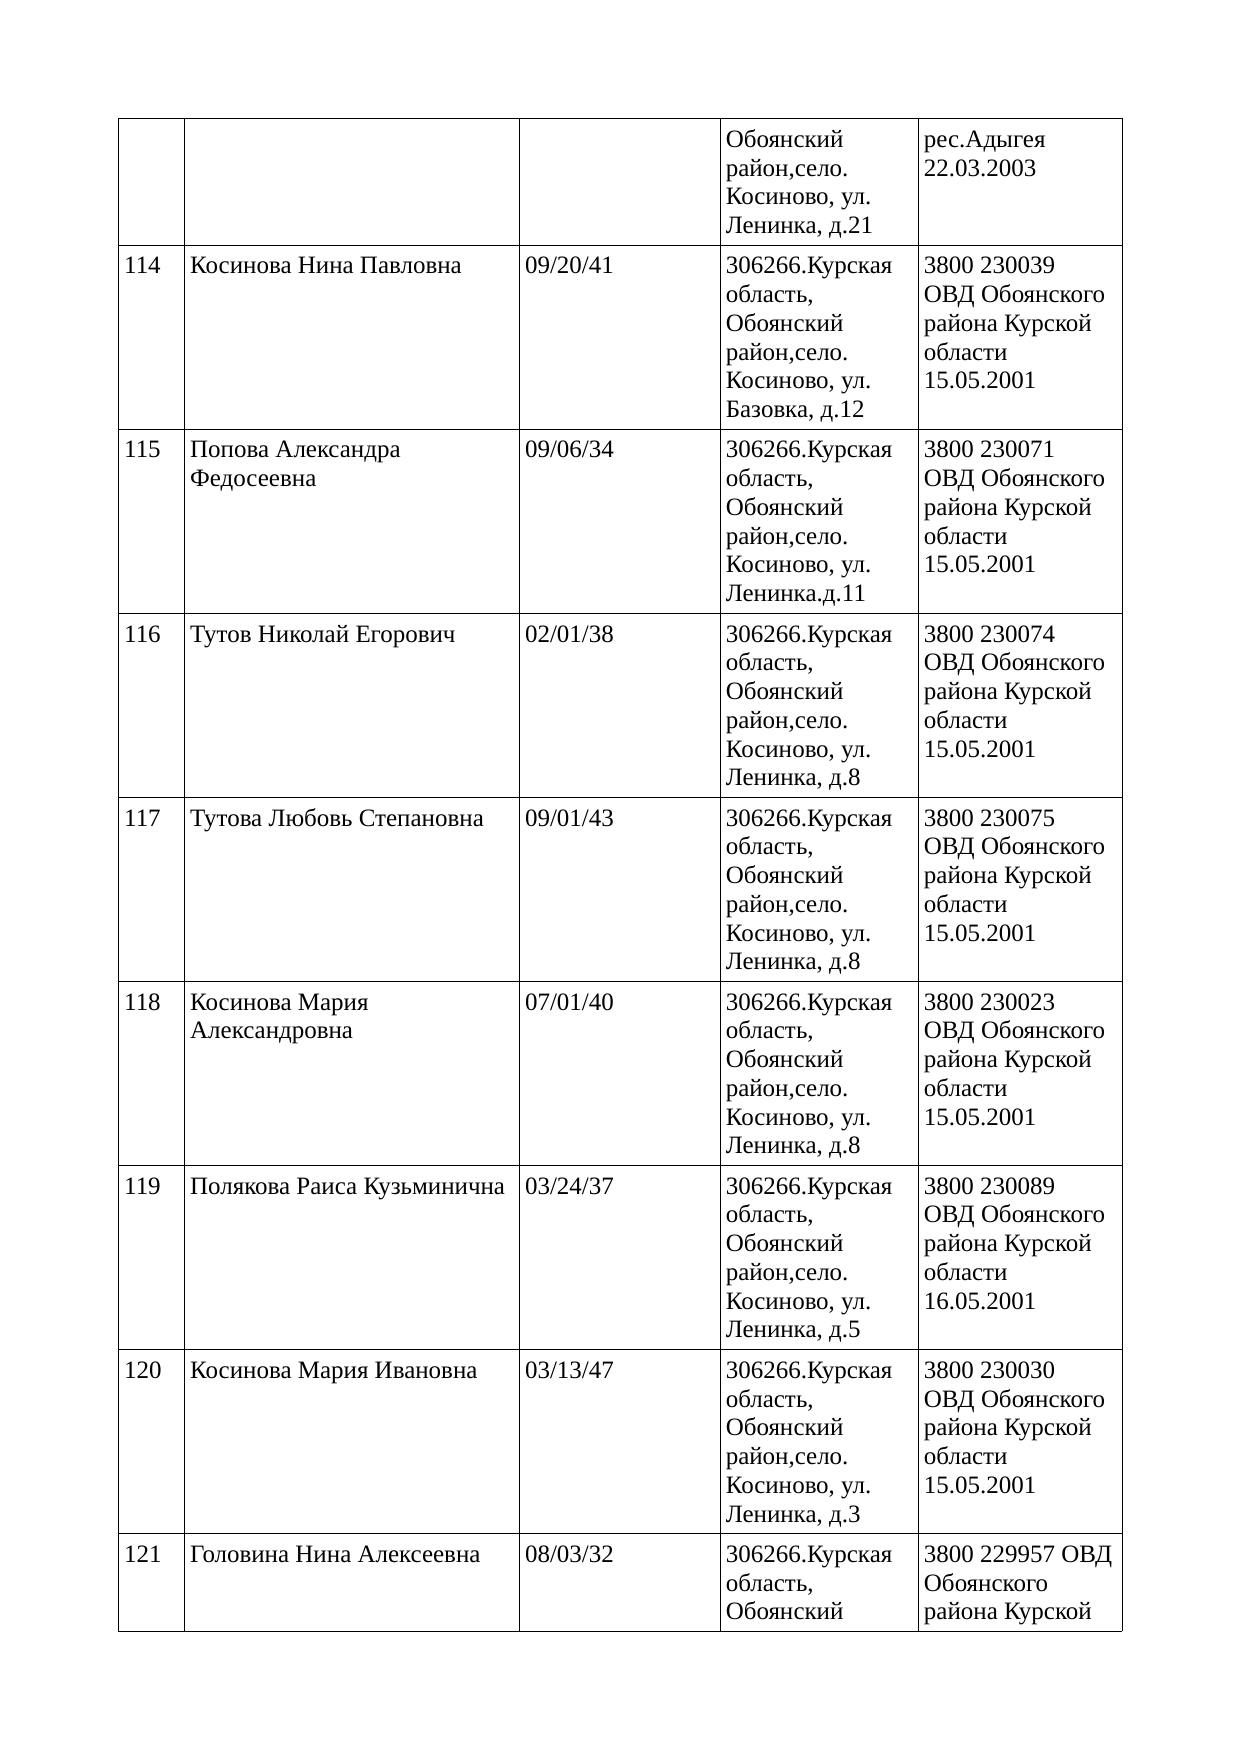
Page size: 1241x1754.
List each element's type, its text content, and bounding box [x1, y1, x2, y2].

table_cell 115 [119, 430, 184, 613]
table_cell 116 [119, 614, 184, 797]
table_cell 114 [119, 246, 184, 429]
table_cell Полякова Раиса Кузьминична [185, 1166, 519, 1349]
table_cell 24.03.37 [520, 1166, 720, 1349]
table_cell 20.09.41 [520, 246, 720, 429]
table_cell 13.03.47 [520, 1350, 720, 1533]
table_cell рес.Адыгея 22.03.2003 [919, 119, 1122, 245]
table_cell 306266.Курская область, Обоянский район,село. Косиново, ул. Ленинка, д.8 [721, 982, 918, 1165]
table_cell 3800 230075 ОВД Обоянского района Курской области 15.05.2001 [919, 798, 1122, 981]
table_cell Тутова Любовь Степановна [185, 798, 519, 981]
table_cell 120 [119, 1350, 184, 1533]
table_cell 117 [119, 798, 184, 981]
table_cell Косинова Нина Павловна [185, 246, 519, 429]
table_cell 3800 230023 ОВД Обоянского района Курской области 15.05.2001 [919, 982, 1122, 1165]
table_cell [185, 119, 519, 245]
table_cell 121 [119, 1534, 184, 1631]
table_cell 3800 230089 ОВД Обоянского района Курской области 16.05.2001 [919, 1166, 1122, 1349]
table_cell 306266.Курская область, Обоянский район,село. Косиново, ул. Ленинка, д.8 [721, 798, 918, 981]
table_cell 306266.Курская область, Обоянский район,село. Косиново, ул. Ленинка, д.3 [721, 1350, 918, 1533]
table_cell Головина Нина Алексеевна [185, 1534, 519, 1631]
table_cell 306266.Курская область, Обоянский [721, 1534, 918, 1631]
table_cell 118 [119, 982, 184, 1165]
table_cell 306266.Курская область, Обоянский район,село. Косиново, ул. Базовка, д.12 [721, 246, 918, 429]
table_cell 03.08.32 [520, 1534, 720, 1631]
table_cell Тутов Николай Егорович [185, 614, 519, 797]
table_cell 01.09.43 [520, 798, 720, 981]
table_cell 06.09.34 [520, 430, 720, 613]
table_cell [119, 119, 184, 245]
table_cell Обоянский район,село. Косиново, ул. Ленинка, д.21 [721, 119, 918, 245]
table_cell Попова Александра Федосеевна [185, 430, 519, 613]
table_cell 3800 229957 ОВД Обоянского района Курской [919, 1534, 1122, 1631]
table_cell 3800 230039 ОВД Обоянского района Курской области 15.05.2001 [919, 246, 1122, 429]
table_cell Косинова Мария Ивановна [185, 1350, 519, 1533]
table_cell 306266.Курская область, Обоянский район,село. Косиново, ул. Ленинка, д.5 [721, 1166, 918, 1349]
table_cell Косинова Мария Александровна [185, 982, 519, 1165]
table_cell 3800 230030 ОВД Обоянского района Курской области 15.05.2001 [919, 1350, 1122, 1533]
table_cell 01.07.40 [520, 982, 720, 1165]
table_cell 3800 230071 ОВД Обоянского района Курской области 15.05.2001 [919, 430, 1122, 613]
table_cell 119 [119, 1166, 184, 1349]
table_cell 3800 230074 ОВД Обоянского района Курской области 15.05.2001 [919, 614, 1122, 797]
table_cell 306266.Курская область, Обоянский район,село. Косиново, ул. Ленинка.д.11 [721, 430, 918, 613]
table_cell 306266.Курская область, Обоянский район,село. Косиново, ул. Ленинка, д.8 [721, 614, 918, 797]
table_cell 14.04.24 [520, 119, 720, 245]
table_cell 01.02.38 [520, 614, 720, 797]
